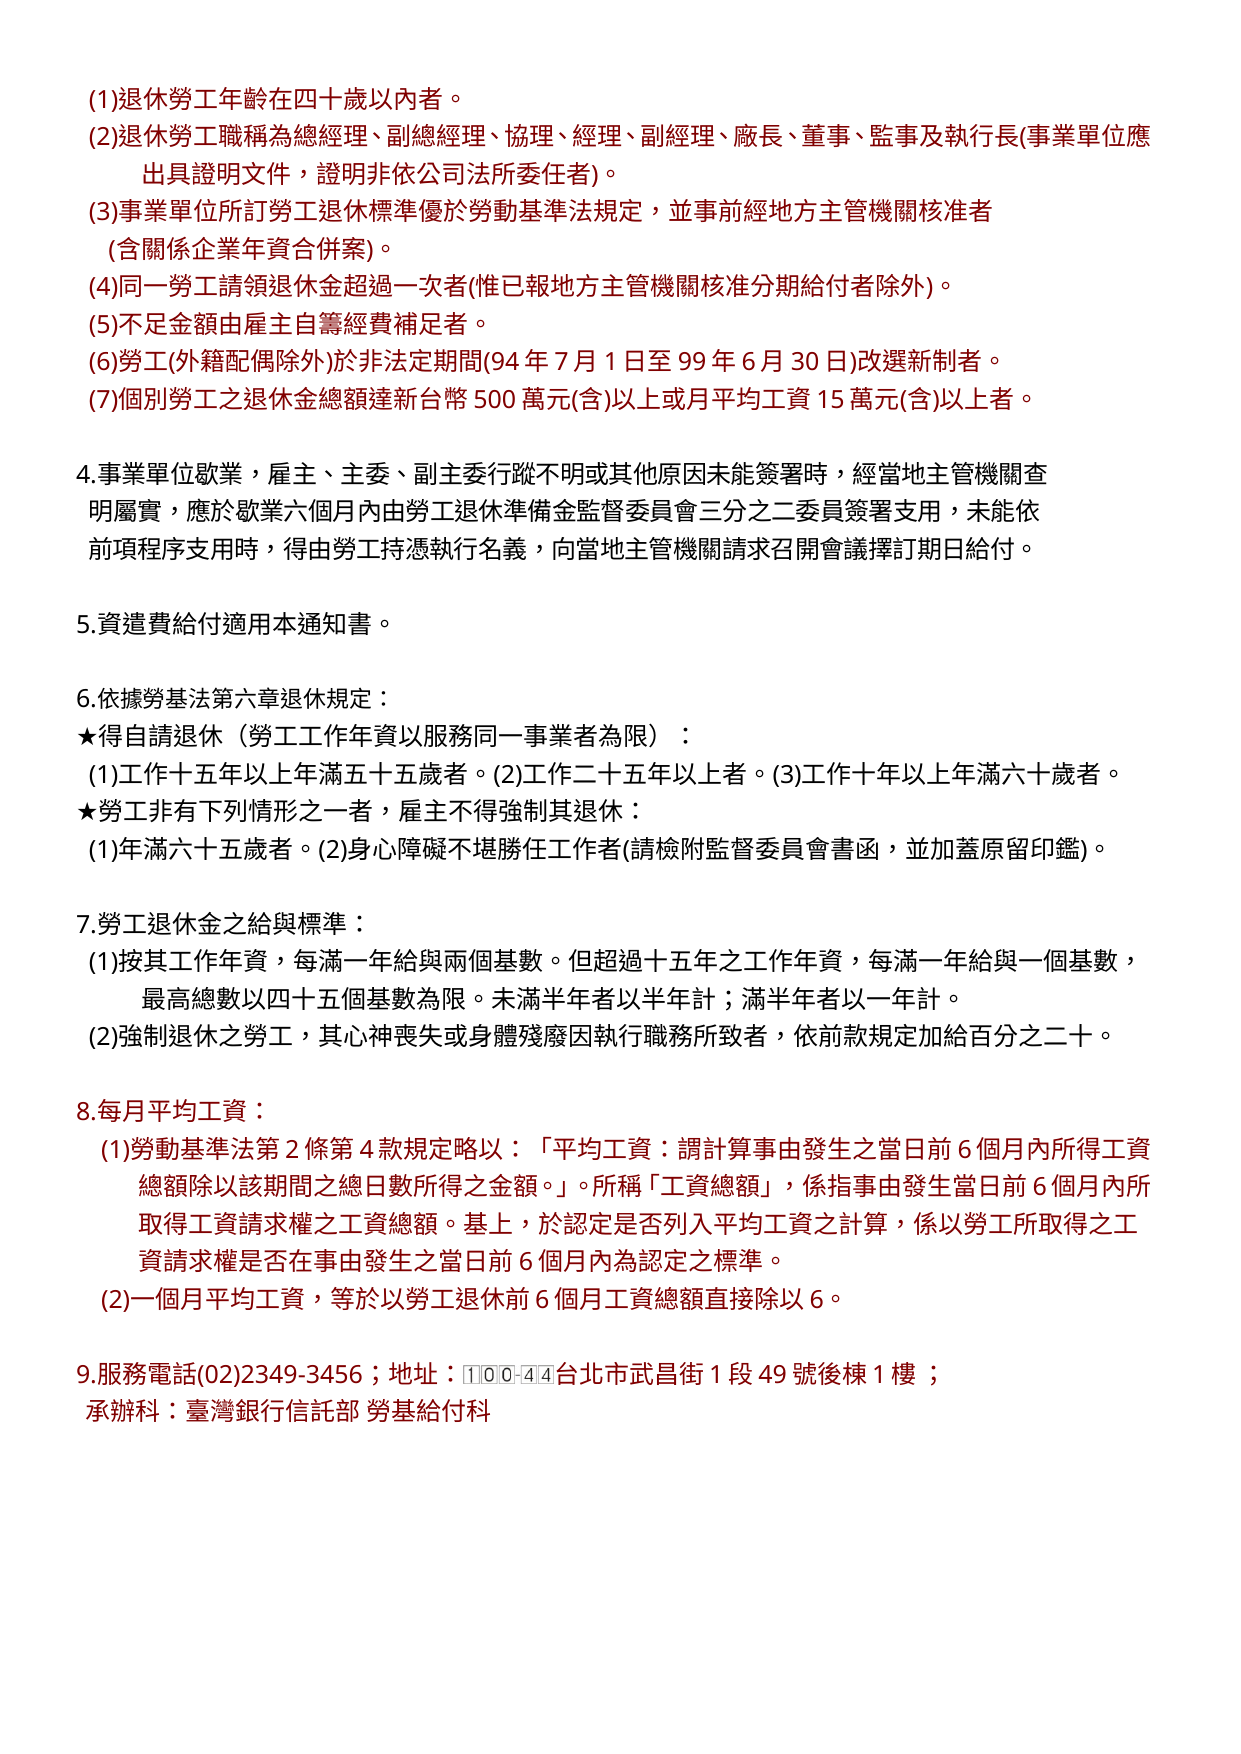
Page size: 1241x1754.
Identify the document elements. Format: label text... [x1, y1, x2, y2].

text 4.事業單位歇業，雇主、主委、副主委行蹤不明或其他原因未能簽署時，經當地主管機關查 [76, 454, 1152, 491]
text (1)年滿六十五歲者。(2)身心障礙不堪勝任工作者(請檢附監督委員會書函，並加蓋原留印鑑)。 [76, 829, 1152, 866]
text 承辦科：臺灣銀行信託部 勞基給付科 [79, 1391, 1152, 1429]
text (3)事業單位所訂勞工退休標準優於勞動基準法規定，並事前經地方主管機關核准者 [76, 191, 1152, 229]
text 6.依據勞基法第六章退休規定： [76, 679, 1152, 716]
text (含關係企業年資合併案)。 [76, 229, 1152, 266]
text (2)一個月平均工資，等於以勞工退休前6個月工資總額直接除以6。 [101, 1279, 1152, 1316]
text (1)工作十五年以上年滿五十五歲者。(2)工作二十五年以上者。(3)工作十年以上年滿六十歲者。 [76, 754, 1152, 791]
text ★勞工非有下列情形之一者，雇主不得強制其退休： [76, 791, 1152, 829]
text 8.每月平均工資： [76, 1091, 1152, 1129]
text (1)按其工作年資，每滿一年給與兩個基數。但超過十五年之工作年資，每滿一年給與一個基數，最高總數以四十五個基數為限。未滿半年者以半年計；滿半年者以一年計。 [76, 941, 1152, 1016]
text ★得自請退休（勞工工作年資以服務同一事業者為限）： [76, 716, 1152, 754]
text 5.資遣費給付適用本通知書。 [76, 604, 1152, 641]
text (1)退休勞工年齡在四十歲以內者。 [76, 79, 1152, 116]
text (2)退休勞工職稱為總經理、副總經理、協理、經理、副經理、廠長、董事、監事及執行長(事業單位應出具證明文件，證明非依公司法所委任者)。 [76, 116, 1152, 191]
text (5)不足金額由雇主自籌經費補足者。 [76, 304, 1152, 341]
picture [463, 1365, 554, 1384]
text (7)個別勞工之退休金總額達新台幣500萬元(含)以上或月平均工資15萬元(含)以上者。 [76, 379, 1152, 416]
text 7.勞工退休金之給與標準： [76, 904, 1152, 941]
text (6)勞工(外籍配偶除外)於非法定期間(94年7月1日至99年6月30日)改選新制者。 [76, 341, 1152, 379]
text (2)強制退休之勞工，其心神喪失或身體殘廢因執行職務所致者，依前款規定加給百分之二十。 [76, 1016, 1152, 1054]
text (1)勞動基準法第2條第4款規定略以：「平均工資：謂計算事由發生之當日前6個月內所得工資總額除以該期間之總日數所得之金額。」。所稱「工資總額」，係指事由發生當日前6個月內所取得工資請求權之工資總額。基上，於認定是否列入平均工資之計算，係以勞工所取得之工資請求權是否在事由發生之當日前6個月內為認定之標準。 [101, 1129, 1152, 1279]
text (4)同一勞工請領退休金超過一次者(惟已報地方主管機關核准分期給付者除外)。 [76, 266, 1152, 304]
text 9.服務電話(02)2349-3456；地址：台北市武昌街1段49號後棟1樓 ； [76, 1354, 1152, 1391]
text 前項程序支用時，得由勞工持憑執行名義，向當地主管機關請求召開會議擇訂期日給付。 [76, 529, 1152, 566]
text 明屬實，應於歇業六個月內由勞工退休準備金監督委員會三分之二委員簽署支用，未能依 [76, 491, 1152, 529]
